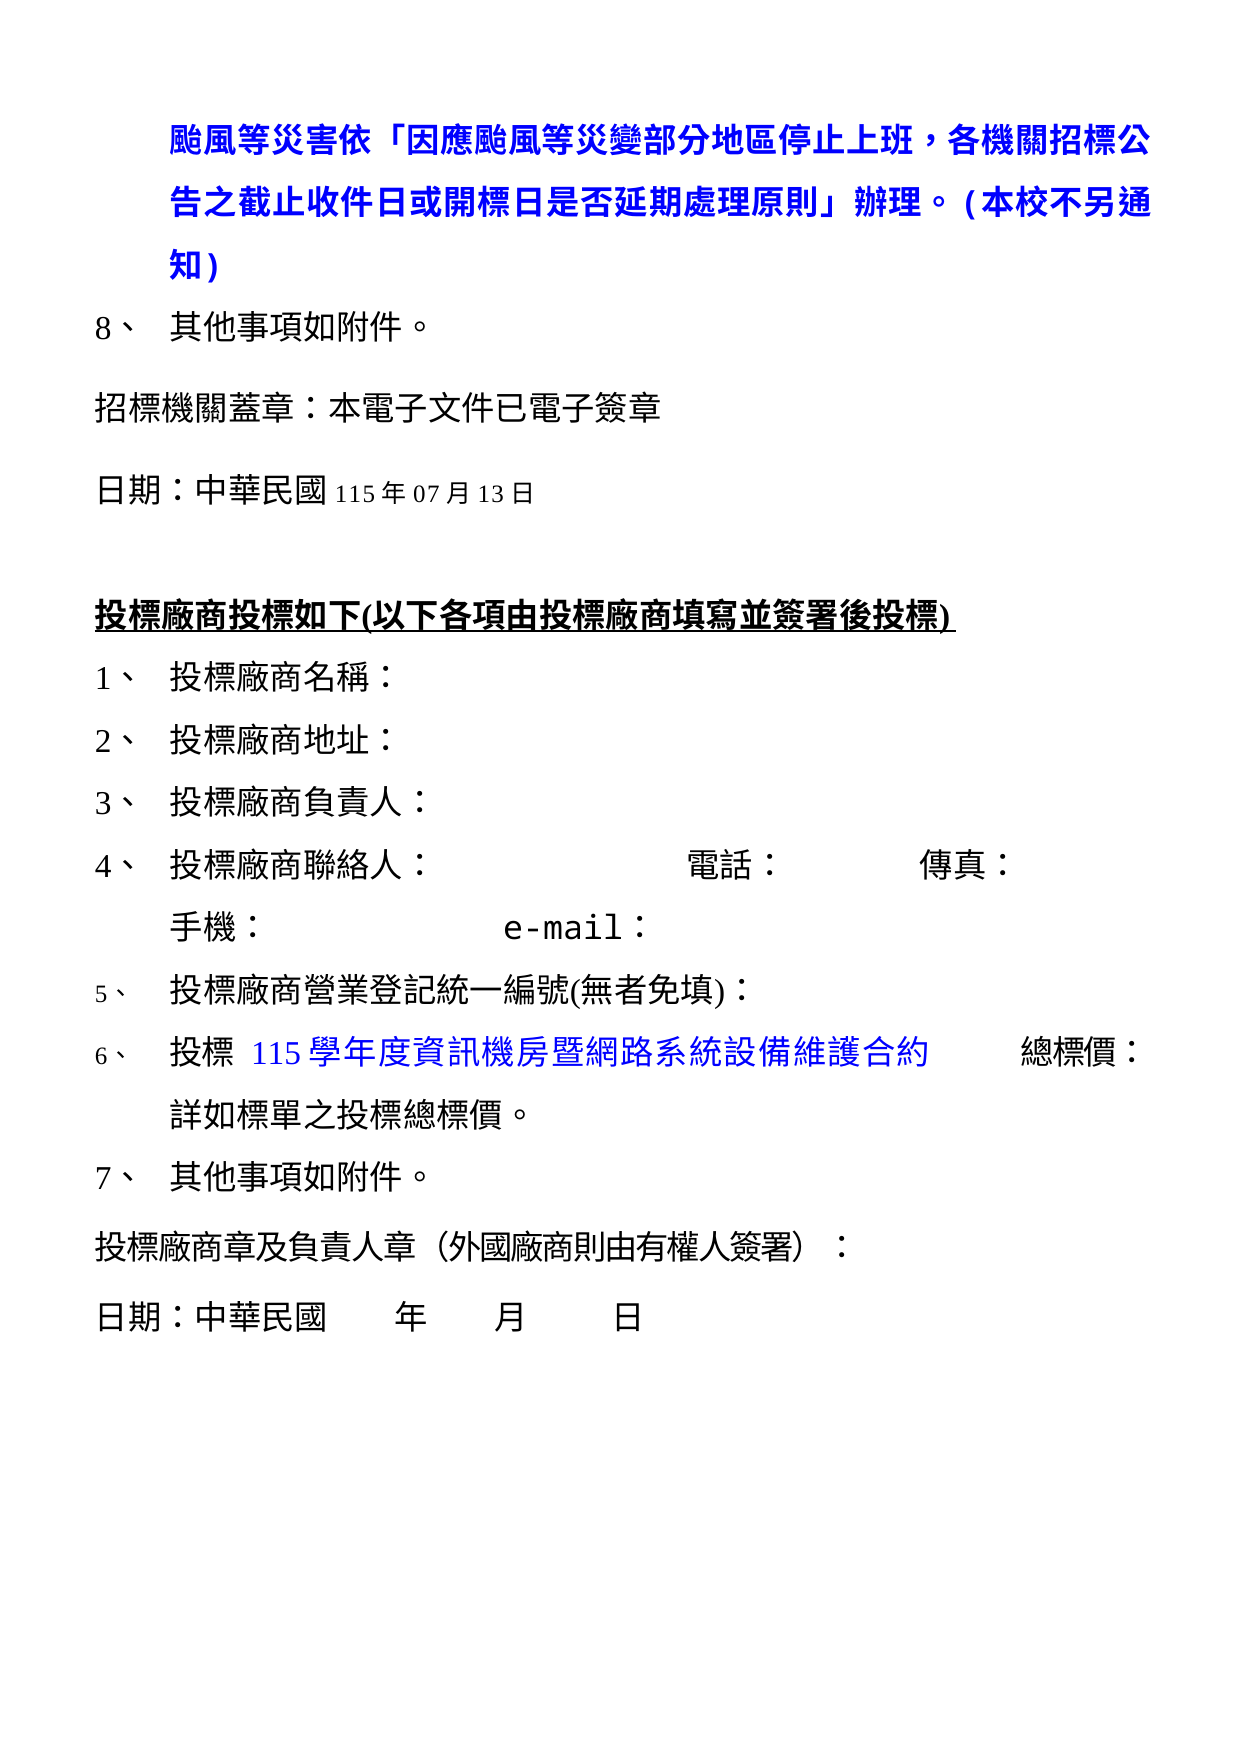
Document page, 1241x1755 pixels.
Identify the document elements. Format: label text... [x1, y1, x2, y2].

text 手機： e-mail： [169, 883, 1152, 946]
text 日期：中華民國115年07月13日 [94, 446, 1152, 508]
text 日期：中華民國 年 月 日 [94, 1273, 1152, 1336]
list 投標廠商地址： [94, 696, 1152, 758]
text 投標廠商章及負責人章（外國廠商則由有權人簽署）： [94, 1203, 1152, 1266]
list 投標廠商名稱： [94, 633, 1152, 696]
list 其他事項如附件。 [94, 1133, 1152, 1196]
list 投標廠商負責人： [94, 758, 1152, 821]
list 投標廠商營業登記統一編號(無者免填)： [94, 946, 1152, 1008]
text 投標廠商投標如下(以下各項由投標廠商填寫並簽署後投標) [94, 571, 1152, 633]
list 投標 115學年度資訊機房暨網路系統設備維護合約 總標價： 詳如標單之投標總標價。 [94, 1008, 1152, 1133]
list 其他事項如附件。 [94, 283, 1152, 346]
text 招標機關蓋章：本電子文件已電子簽章 [94, 365, 1152, 427]
list 投標廠商聯絡人： 電話： 傳真： [94, 821, 1152, 883]
list 颱風等災害依「因應颱風等災變部分地區停止上班，各機關招標公告之截止收件日或開標日是否延期處理原則」辦理。(本校不另通知) [94, 96, 1152, 283]
